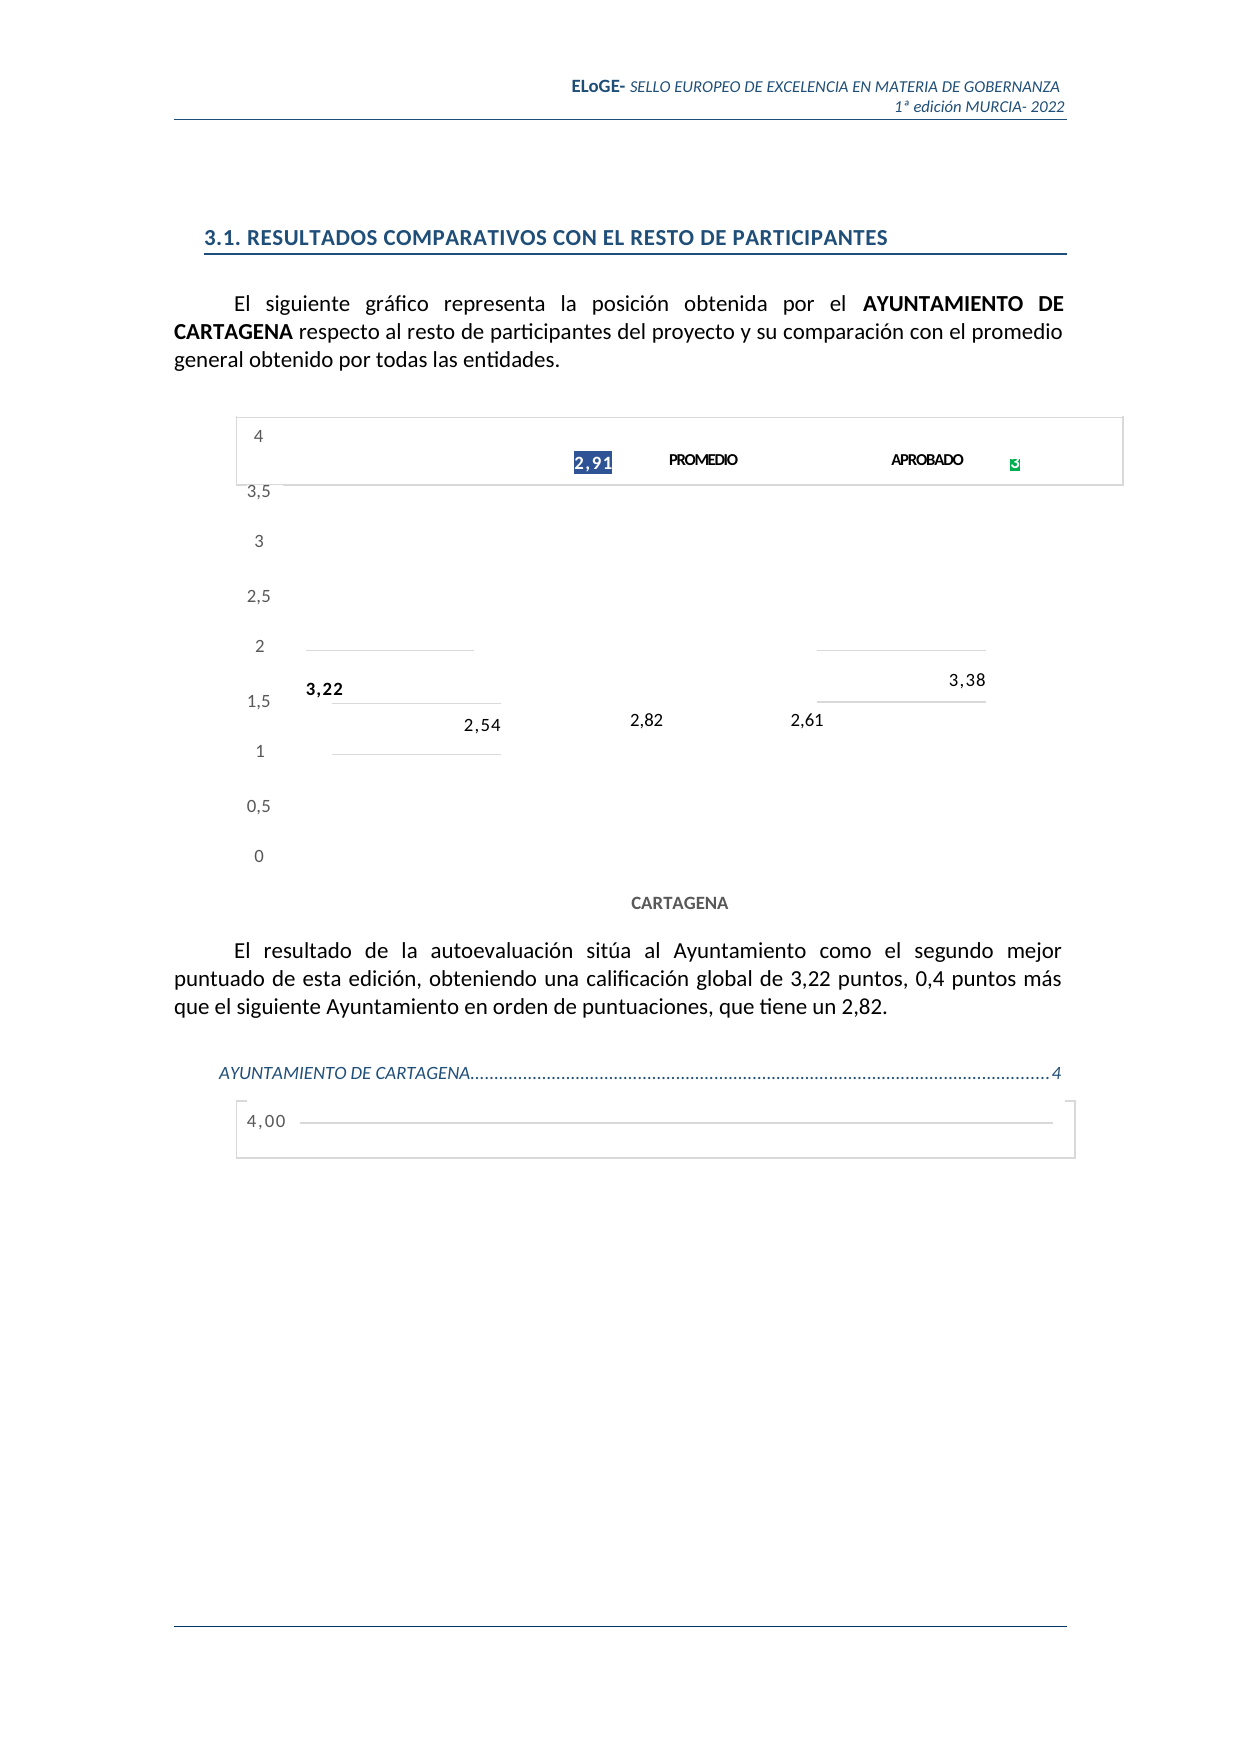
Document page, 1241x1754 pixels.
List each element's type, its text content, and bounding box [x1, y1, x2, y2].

text 3.1. RESULTADOS COMPARATIVOS CON EL RESTO DE PARTICIPANTES [204, 225, 1124, 250]
text 1ª edición MURCIA- 2022 [894, 98, 1124, 116]
text 1,5 [247, 696, 283, 711]
text PROMEDIO [669, 457, 747, 468]
text AYUNTAMIENTO DE CARTAGENA 4 [237, 1100, 1074, 1157]
text 2,82 2,61 [630, 706, 823, 732]
text 3,38 [817, 671, 986, 691]
text 4,00 [247, 1112, 1065, 1131]
text AYUNTAMIENTO DE CARTAGENA 4 [236, 1159, 1076, 1532]
text CARTAGENA [247, 893, 1113, 913]
text 2 [255, 642, 283, 655]
text APROBADO [891, 457, 972, 468]
text 2,54 [332, 716, 501, 735]
text 3 [1010, 458, 1039, 471]
text 0,5 [247, 801, 283, 816]
text ELoGE- SELLO EUROPEO DE EXCELENCIA EN MATERIA DE GOBERNANZA [571, 76, 1124, 96]
text 4 [254, 432, 283, 445]
text 0 [254, 853, 283, 865]
text 2,5 [247, 590, 283, 606]
text El resultado de la autoevaluación sitúa al Ayuntamiento como el segundo mejor puntuado de esta edición, obteniendo una calificación global de 3,22 puntos, 0,4 puntos más que el siguiente Ayuntamiento en orden de puntuaciones, que tiene un 2,82. [174, 414, 1124, 1020]
text 1 [255, 748, 283, 760]
text 2,91 [574, 457, 627, 472]
text AYUNTAMIENTO DE CARTAGENA 4 [219, 1063, 1124, 1083]
text El siguiente gráfico representa la posición obtenida por el AYUNTAMIENTO DE CARTAGENA respecto al resto de participantes del proyecto y su comparación con el promedio general obtenido por todas las entidades. [174, 289, 1064, 373]
text 3,5 [247, 485, 283, 501]
text 3,22 [306, 680, 473, 699]
text 3 [254, 537, 283, 550]
